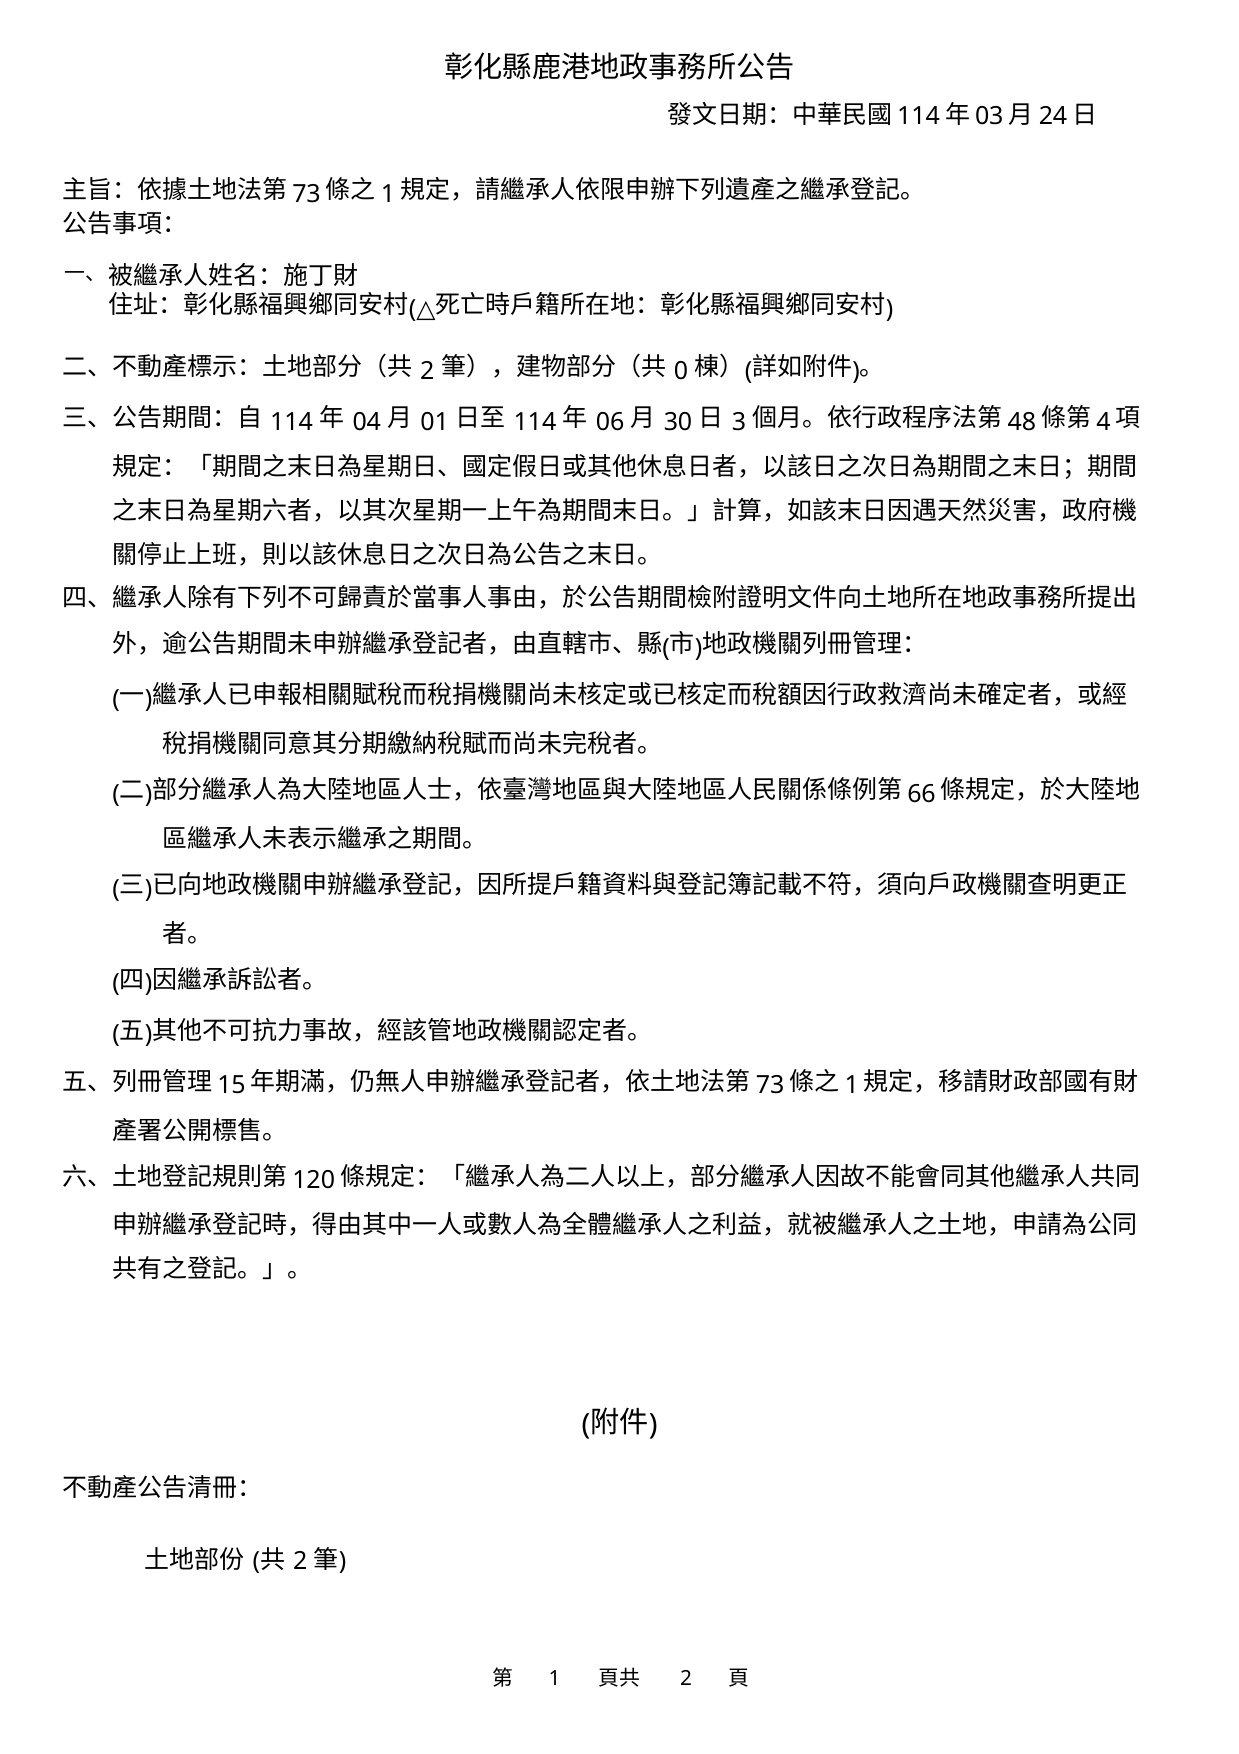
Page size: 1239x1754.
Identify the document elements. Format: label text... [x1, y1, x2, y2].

table_cell [1177, 135, 1239, 176]
table_cell [653, 1598, 667, 1657]
table_cell [1177, 1392, 1239, 1453]
table_cell 主旨：依據土地法第73條之1規定，請繼承人依限申辦下列遺產之繼承登記。 公告事項： [62, 176, 1177, 261]
table_cell [653, 135, 667, 176]
table_cell [0, 176, 62, 216]
table_cell [0, 1454, 62, 1526]
table_cell 不動產公告清冊： [62, 1454, 1177, 1526]
table_cell [62, 95, 109, 135]
table_cell [0, 353, 62, 1352]
table_cell [0, 1392, 62, 1453]
table_cell [718, 1352, 759, 1392]
table_cell [1177, 95, 1239, 135]
table_cell [585, 95, 653, 135]
table_cell [0, 135, 62, 176]
table_cell 1 [523, 1658, 585, 1698]
table_cell [1177, 353, 1239, 1352]
table_cell [0, 41, 62, 94]
table_cell 被繼承人姓名：施丁財 住址：彰化縣福興鄉同安村(△死亡時戶籍所在地：彰化縣福興鄉同安村) [109, 261, 1177, 353]
table_header [667, 0, 718, 41]
table_cell [483, 1598, 523, 1657]
table_cell 二、不動產標示：土地部分（共 2 筆），建物部分（共 0 棟）(詳如附件)。 三、公告期間：自 114 年 04 月 01 日至 114 年 06 月 30 日 3 個月。依行政程序法第48條第4項 規定：「期間之末日為星期日、國定假日或其他休息日者，以該日之次日為期間之末日；期間 之末日為星期六者，以其次星期一上午為期間末日。」計算，如該末日因遇天然災害，政府機 關停止上班，則以該休息日之次日為公告之末日。 四、繼承人除有下列不可歸責於當事人事由，於公告期間檢附證明文件向土地所在地政事務所提出 外，逾公告期間未申辦繼承登記者，由直轄市、縣(市)地政機關列冊管理： (一)繼承人已申報相關賦稅而稅捐機關尚未核定或已核定而稅額因行政救濟尚未確定者，或經 稅捐機關同意其分期繳納稅賦而尚未完稅者。 (二)部分繼承人為大陸地區人士，依臺灣地區與大陸地區人民關係條例第66條規定，於大陸地 區繼承人未表示繼承之期間。 (三)已向地政機關申辦繼承登記，因所提戶籍資料與登記簿記載不符，須向戶政機關查明更正 者。 (四)因繼承訴訟者。 (五)其他不可抗力事故，經該管地政機關認定者。 五、列冊管理15年期滿，仍無人申辦繼承登記者，依土地法第73條之1規定，移請財政部國有財 產署公開標售。 六、土地登記規則第120條規定：「繼承人為二人以上，部分繼承人因故不能會同其他繼承人共同 申辦繼承登記時，得由其中一人或數人為全體繼承人之利益，就被繼承人之土地，申請為公同 共有之登記。」。 [62, 353, 1177, 1352]
table_cell [109, 95, 482, 135]
table_cell [759, 135, 1177, 176]
table_cell [585, 1352, 653, 1392]
table_cell [483, 135, 523, 176]
table_cell [1177, 176, 1239, 216]
table_cell [1177, 261, 1239, 312]
table_cell [483, 95, 523, 135]
table_cell [0, 1352, 62, 1392]
table_cell [759, 1598, 1177, 1657]
table_cell [109, 135, 482, 176]
table_cell [0, 95, 62, 135]
table_cell 頁 [718, 1658, 759, 1698]
table_cell [1177, 1454, 1239, 1526]
table_cell 土地部份 (共 2 筆) [62, 1526, 1177, 1597]
table_cell [718, 1598, 759, 1657]
table_header [653, 0, 667, 41]
table_cell [0, 1598, 62, 1657]
table_cell [1177, 312, 1239, 353]
table_cell [585, 1598, 653, 1657]
table_cell [109, 1598, 482, 1657]
table_cell [653, 1352, 667, 1392]
table_header [718, 0, 759, 41]
table_cell [62, 312, 109, 353]
table_cell [0, 1658, 62, 1698]
table_header [585, 0, 653, 41]
table_cell [523, 135, 585, 176]
table_header [109, 0, 482, 41]
table_cell [1177, 216, 1239, 261]
table_cell 第 [483, 1658, 523, 1698]
table_cell [759, 1352, 1177, 1392]
table_cell 發文日期：中華民國114年03月24日 [667, 95, 1177, 135]
table_cell [1177, 41, 1239, 94]
table_cell [667, 1598, 718, 1657]
table_header [62, 0, 109, 41]
table_cell 頁共 [585, 1658, 653, 1698]
table_cell [1177, 1526, 1239, 1597]
table_cell [667, 135, 718, 176]
table_cell [585, 135, 653, 176]
table_cell [62, 1352, 109, 1392]
table_cell [0, 216, 62, 261]
table_cell [483, 1352, 523, 1392]
table_cell [718, 135, 759, 176]
table_header [483, 0, 523, 41]
table_cell 一、 [62, 261, 109, 312]
table_cell [1177, 1658, 1239, 1698]
table_cell [62, 1658, 109, 1698]
table_header [0, 0, 62, 41]
table_cell 2 [653, 1658, 718, 1698]
table_cell [62, 135, 109, 176]
table_cell [0, 1526, 62, 1597]
table_cell [0, 261, 62, 312]
table_cell [1177, 1598, 1239, 1657]
table_cell [109, 1658, 482, 1698]
table_cell [759, 1658, 1177, 1698]
table_cell 彰化縣鹿港地政事務所公告 [62, 41, 1177, 94]
table_cell [523, 1598, 585, 1657]
table_cell [523, 95, 585, 135]
table_cell [62, 1598, 109, 1657]
table_cell (附件) [62, 1392, 1177, 1453]
table_cell [109, 1352, 482, 1392]
table_header [759, 0, 1177, 41]
table_cell [1177, 1352, 1239, 1392]
table_header [523, 0, 585, 41]
table_cell [653, 95, 667, 135]
table_header [1177, 0, 1239, 41]
table_cell [523, 1352, 585, 1392]
table_cell [667, 1352, 718, 1392]
table_cell [0, 312, 62, 353]
